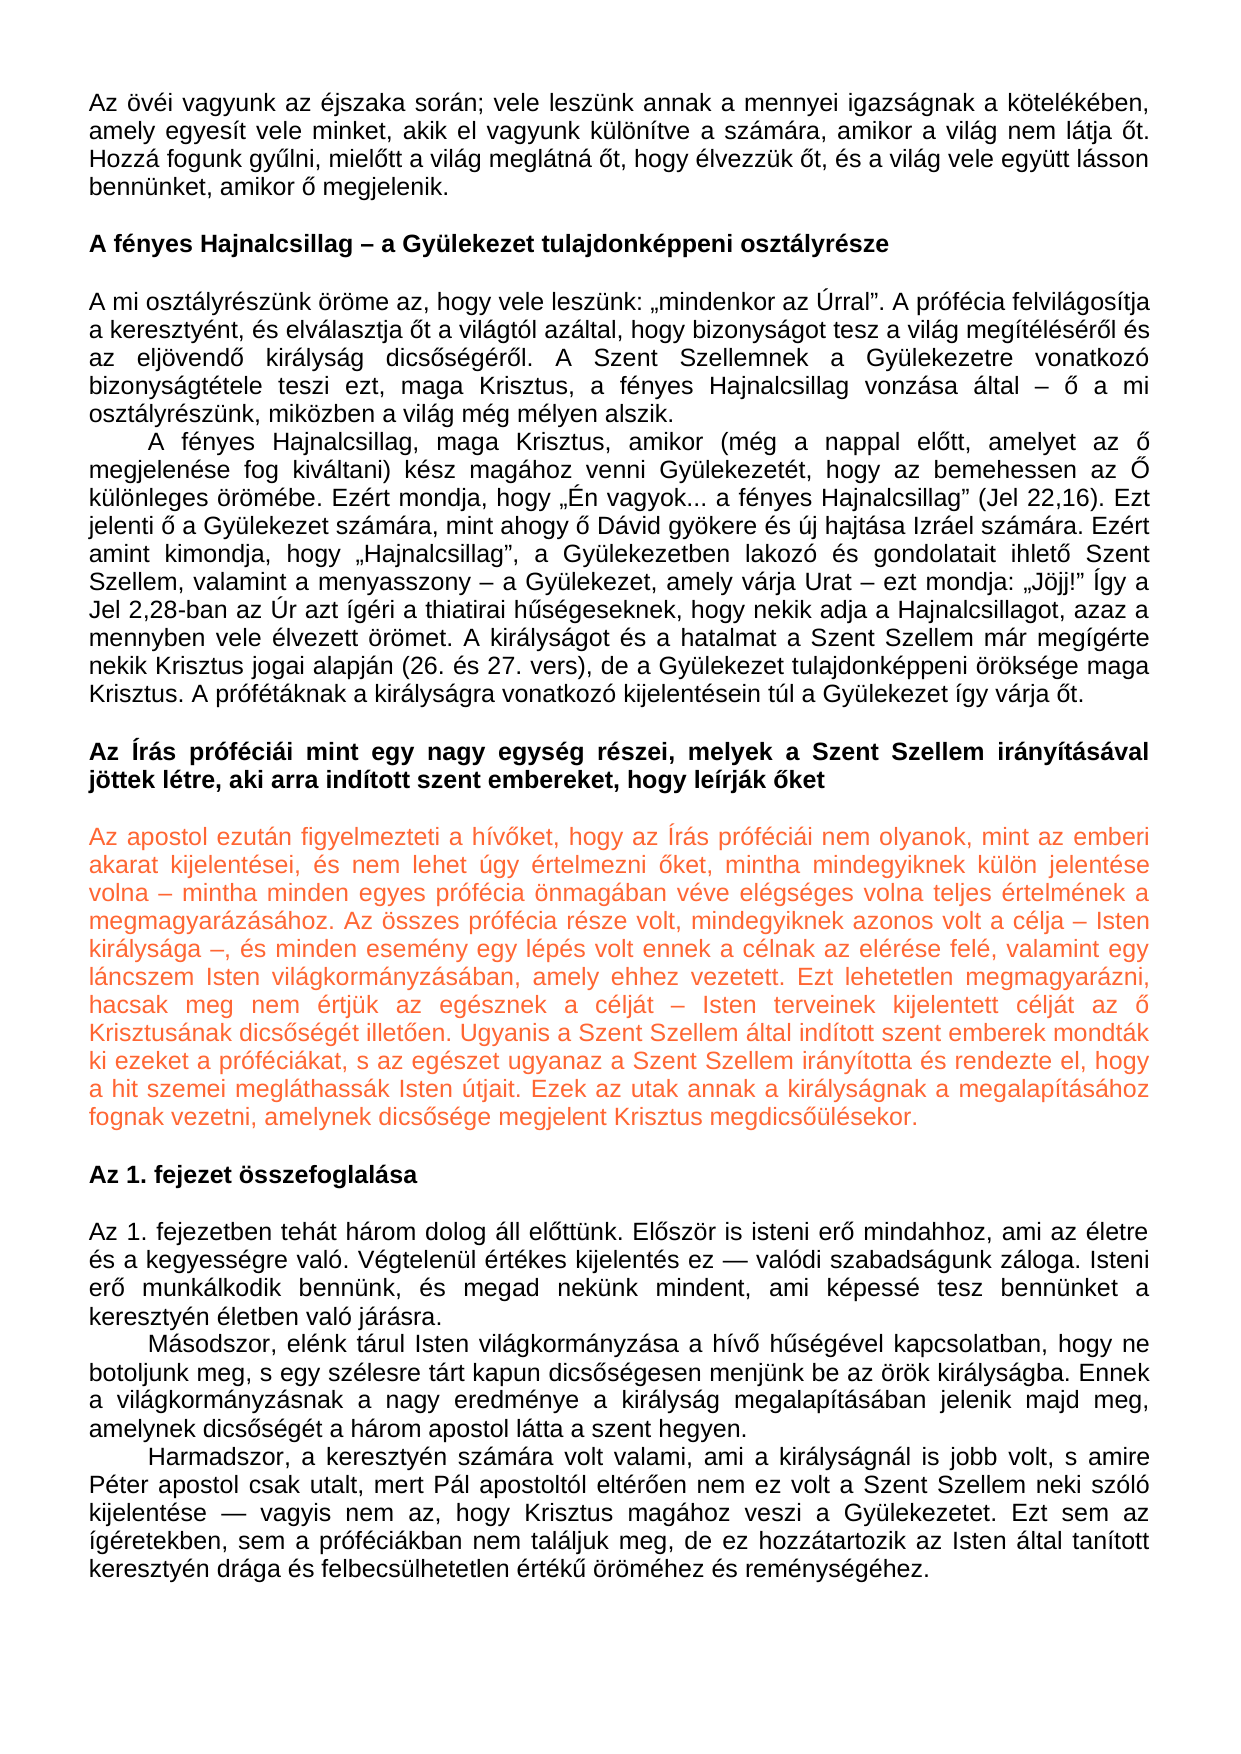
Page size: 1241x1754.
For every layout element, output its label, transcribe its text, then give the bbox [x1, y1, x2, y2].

text Az 1. fejezetben tehát három dolog áll előttünk. Először is isteni erő mindahhoz, ami az életre és a kegyességre való. Végtelenül értékes kijelentés ez — valódi szabadságunk záloga. Isteni erő munkálkodik bennünk, és megad nekünk mindent, ami képessé tesz bennünket a keresztyén életben való járásra. [88, 1218, 1152, 1330]
text A fényes Hajnalcsillag, maga Krisztus, amikor (még a nappal előtt, amelyet az ő megjelenése fog kiváltani) kész magához venni Gyülekezetét, hogy az bemehessen az Ő különleges örömébe. Ezért mondja, hogy „Én vagyok... a fényes Hajnalcsillag” (Jel 22,16). Ezt jelenti ő a Gyülekezet számára, mint ahogy ő Dávid gyökere és új hajtása Izráel számára. Ezért amint kimondja, hogy „Hajnalcsillag”, a Gyülekezetben lakozó és gondolatait ihlető Szent Szellem, valamint a menyasszony – a Gyülekezet, amely várja Urat – ezt mondja: „Jöjj!” Így a Jel 2,28-ban az Úr azt ígéri a thiatirai hűségeseknek, hogy nekik adja a Hajnalcsillagot, azaz a mennyben vele élvezett örömet. A királyságot és a hatalmat a Szent Szellem már megígérte nekik Krisztus jogai alapján (26. és 27. vers), de a Gyülekezet tulajdonképpeni öröksége maga Krisztus. A prófétáknak a királyságra vonatkozó kijelentésein túl a Gyülekezet így várja őt. [88, 428, 1152, 708]
text Az Írás próféciái mint egy nagy egység részei, melyek a Szent Szellem irányításával jöttek létre, aki arra indított szent embereket, hogy leírják őket [88, 737, 1152, 793]
text Másodszor, elénk tárul Isten világkormányzása a hívő hűségével kapcsolatban, hogy ne botoljunk meg, s egy szélesre tárt kapun dicsőségesen menjünk be az örök királyságba. Ennek a világkormányzásnak a nagy eredménye a királyság megalapításában jelenik majd meg, amelynek dicsőségét a három apostol látta a szent hegyen. [88, 1330, 1152, 1442]
text Az övéi vagyunk az éjszaka során; vele leszünk annak a mennyei igazságnak a kötelékében, amely egyesít vele minket, akik el vagyunk különítve a számára, amikor a világ nem látja őt. Hozzá fogunk gyűlni, mielőtt a világ meglátná őt, hogy élvezzük őt, és a világ vele együtt lásson bennünket, amikor ő megjelenik. [88, 88, 1152, 201]
text A fényes Hajnalcsillag – a Gyülekezet tulajdonképpeni osztályrésze [88, 230, 1152, 258]
text Harmadszor, a keresztyén számára volt valami, ami a királyságnál is jobb volt, s amire Péter apostol csak utalt, mert Pál apostoltól eltérően nem ez volt a Szent Szellem neki szóló kijelentése — vagyis nem az, hogy Krisztus magához veszi a Gyülekezetet. Ezt sem az ígéretekben, sem a próféciákban nem találjuk meg, de ez hozzátartozik az Isten által tanított keresztyén drága és felbecsülhetetlen értékű öröméhez és reménységéhez. [88, 1442, 1152, 1582]
text Az 1. fejezet összefoglalása [88, 1161, 1152, 1189]
text A mi osztályrészünk öröme az, hogy vele leszünk: „mindenkor az Úrral”. A prófécia felvilágosítja a keresztyént, és elválasztja őt a világtól azáltal, hogy bizonyságot tesz a világ megítéléséről és az eljövendő királyság dicsőségéről. A Szent Szellemnek a Gyülekezetre vonatkozó bizonyságtétele teszi ezt, maga Krisztus, a fényes Hajnalcsillag vonzása által – ő a mi osztályrészünk, miközben a világ még mélyen alszik. [88, 288, 1152, 428]
text Az apostol ezután figyelmezteti a hívőket, hogy az Írás próféciái nem olyanok, mint az emberi akarat kijelentései, és nem lehet úgy értelmezni őket, mintha mindegyiknek külön jelentése volna – mintha minden egyes prófécia önmagában véve elégséges volna teljes értelmének a megmagyarázásához. Az összes prófécia része volt, mindegyiknek azonos volt a célja – Isten királysága –, és minden esemény egy lépés volt ennek a célnak az elérése felé, valamint egy láncszem Isten világkormányzásában, amely ehhez vezetett. Ezt lehetetlen megmagyarázni, hacsak meg nem értjük az egésznek a célját – Isten terveinek kijelentett célját az ő Krisztusának dicsőségét illetően. Ugyanis a Szent Szellem által indított szent emberek mondták ki ezeket a próféciákat, s az egészet ugyanaz a Szent Szellem irányította és rendezte el, hogy a hit szemei megláthassák Isten útjait. Ezek az utak annak a királyságnak a megalapításához fognak vezetni, amelynek dicsősége megjelent Krisztus megdicsőülésekor. [88, 823, 1152, 1131]
